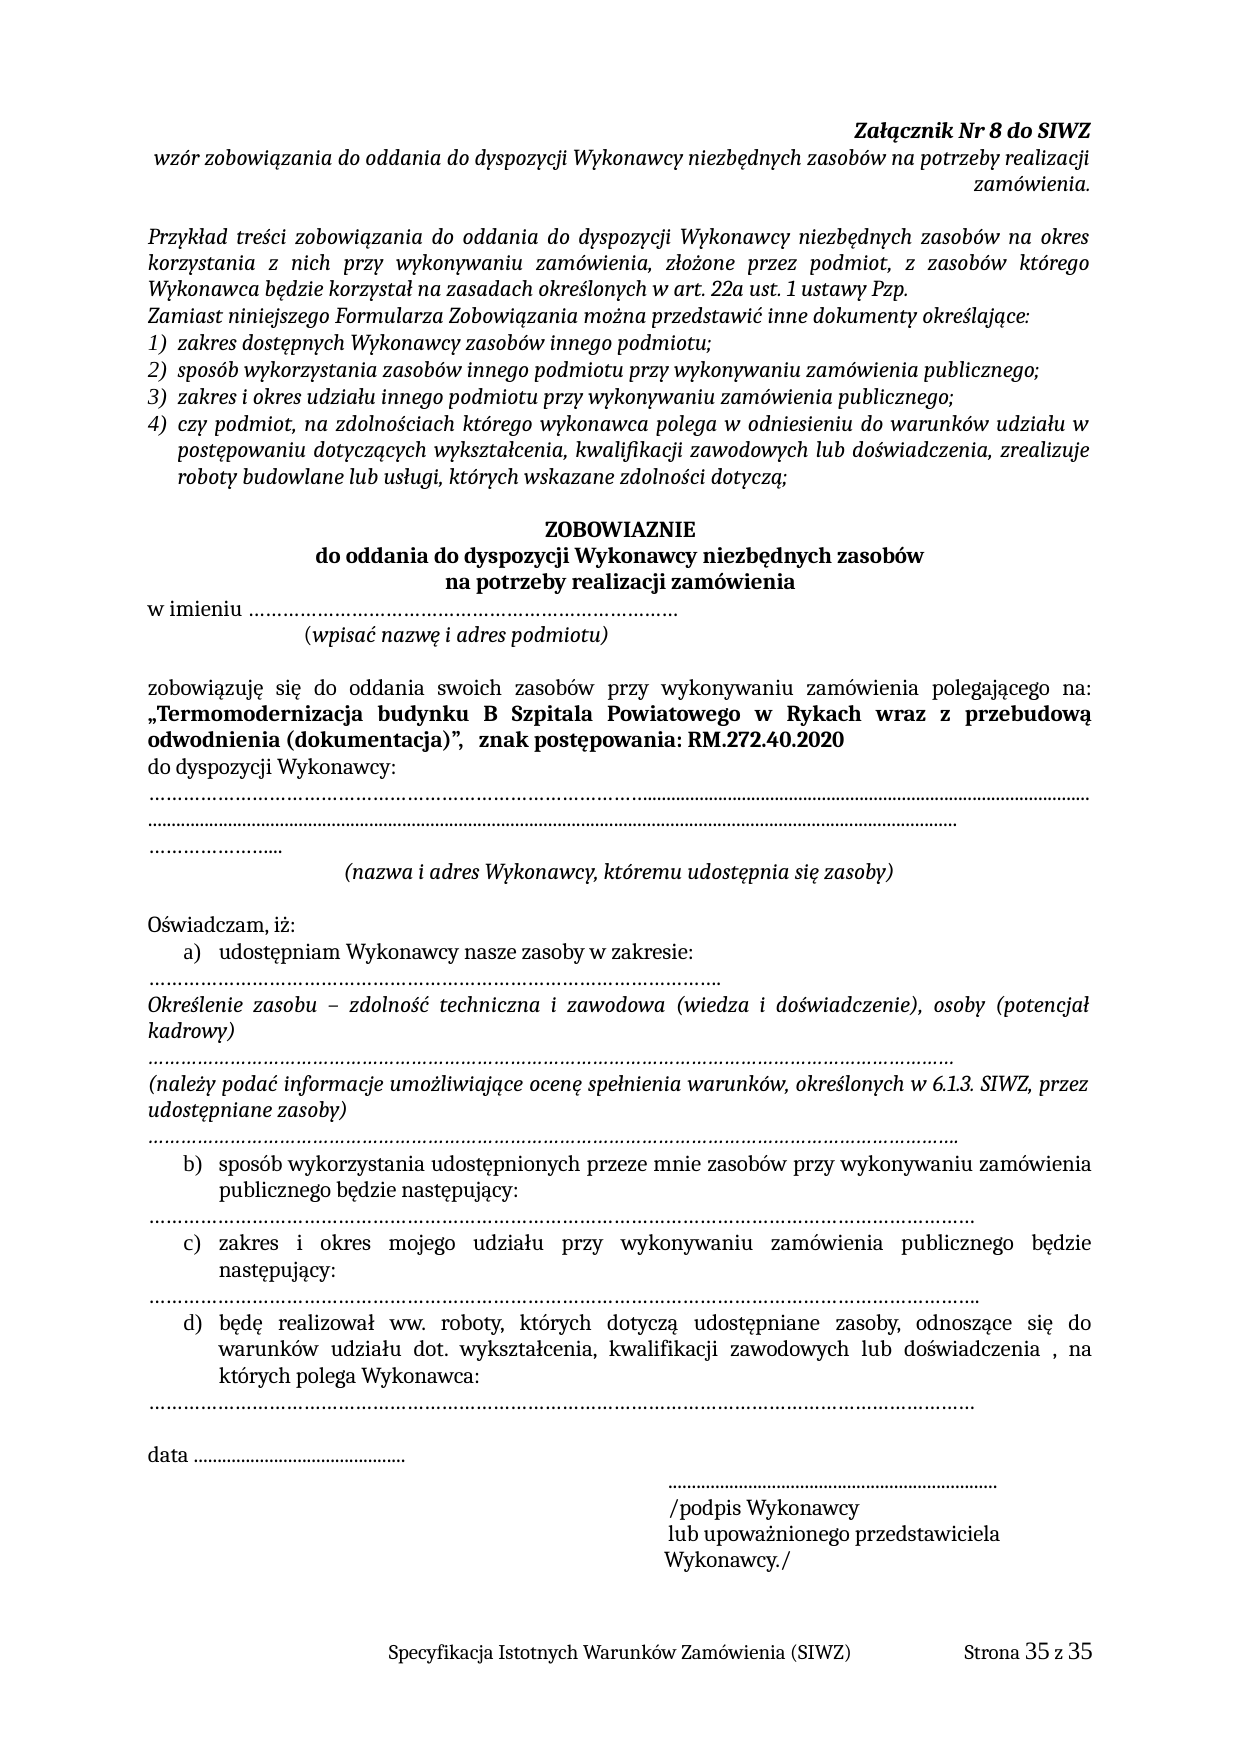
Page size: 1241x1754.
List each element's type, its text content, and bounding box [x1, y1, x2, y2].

list zakres i okres udziału innego podmiotu przy wykonywaniu zamówienia publicznego; [148, 383, 1093, 410]
list zakres dostępnych Wykonawcy zasobów innego podmiotu; [148, 329, 1093, 356]
text ……………………………………………………………………………..........................................................................................................................................................................................................................................................................…………………... [148, 780, 1093, 859]
list udostępniam Wykonawcy nasze zasoby w zakresie: [183, 938, 1093, 965]
text do oddania do dyspozycji Wykonawcy niezbędnych zasobów [148, 543, 1093, 569]
text ………………………………………………………………………………………. [148, 965, 1093, 991]
text ……………………………………………………………………………………………………………………………… [148, 1389, 1093, 1415]
text do dyspozycji Wykonawcy: [148, 753, 1093, 780]
text data ............................................. [148, 1442, 1093, 1468]
text ……………………………………………………………………………………………………………………………… [148, 1203, 1093, 1229]
text (należy podać informacje umożliwiające ocenę spełnienia warunków, określonych w 6.1.3. SIWZ, przez udostępniane zasoby) [148, 1071, 1093, 1123]
list będę realizował ww. roboty, których dotyczą udostępniane zasoby, odnoszące się do warunków udziału dot. wykształcenia, kwalifikacji zawodowych lub doświadczenia , na których polega Wykonawca: [183, 1309, 1093, 1389]
text (nazwa i adres Wykonawcy, któremu udostępnia się zasoby) [148, 859, 1093, 885]
text ………………………………………………………………………………………………………………………………. [148, 1283, 1093, 1309]
text w imieniu ………………………………………………………………… [148, 595, 1093, 622]
list sposób wykorzystania zasobów innego podmiotu przy wykonywaniu zamówienia publicznego; [148, 356, 1093, 383]
subtitle Załącznik Nr 8 do SIWZ [148, 118, 1093, 144]
text lub upoważnionego przedstawiciela Wykonawcy./ [664, 1521, 1093, 1573]
text ZOBOWIAZNIE [148, 516, 1093, 543]
list czy podmiot, na zdolnościach którego wykonawca polega w odniesieniu do warunków udziału w postępowaniu dotyczących wykształcenia, kwalifikacji zawodowych lub doświadczenia, zrealizuje roboty budowlane lub usługi, których wskazane zdolności dotyczą; [148, 410, 1093, 490]
text …………………………………………………………………………………………………………………………………. [148, 1123, 1093, 1149]
text Oświadczam, iż: [148, 912, 1093, 938]
text na potrzeby realizacji zamówienia [148, 569, 1093, 595]
text /podpis Wykonawcy [664, 1494, 1093, 1521]
text (wpisać nazwę i adres podmiotu) [148, 622, 1093, 648]
list sposób wykorzystania udostępnionych przeze mnie zasobów przy wykonywaniu zamówienia publicznego będzie następujący: [183, 1149, 1093, 1203]
text Przykład treści zobowiązania do oddania do dyspozycji Wykonawcy niezbędnych zasobów na okres korzystania z nich przy wykonywaniu zamówienia, złożone przez podmiot, z zasobów którego Wykonawca będzie korzystał na zasadach określonych w art. 22a ust. 1 ustawy Pzp. [148, 223, 1093, 303]
text zobowiązuję się do oddania swoich zasobów przy wykonywaniu zamówienia polegającego na: „Termomodernizacja budynku B Szpitala Powiatowego w Rykach wraz z przebudową odwodnienia (dokumentacja)”, znak postępowania: RM.272.40.2020 [148, 674, 1093, 753]
subtitle wzór zobowiązania do oddania do dyspozycji Wykonawcy niezbędnych zasobów na potrzeby realizacji zamówienia. [148, 144, 1093, 197]
text Zamiast niniejszego Formularza Zobowiązania można przedstawić inne dokumenty określające: [148, 303, 1093, 329]
text ………………………………………………………………………………………………………………………………… [148, 1044, 1093, 1071]
text Określenie zasobu – zdolność techniczna i zawodowa (wiedza i doświadczenie), osoby (potencjał kadrowy) [148, 991, 1093, 1044]
list zakres i okres mojego udziału przy wykonywaniu zamówienia publicznego będzie następujący: [183, 1229, 1093, 1283]
text ...................................................................... [664, 1468, 1093, 1494]
